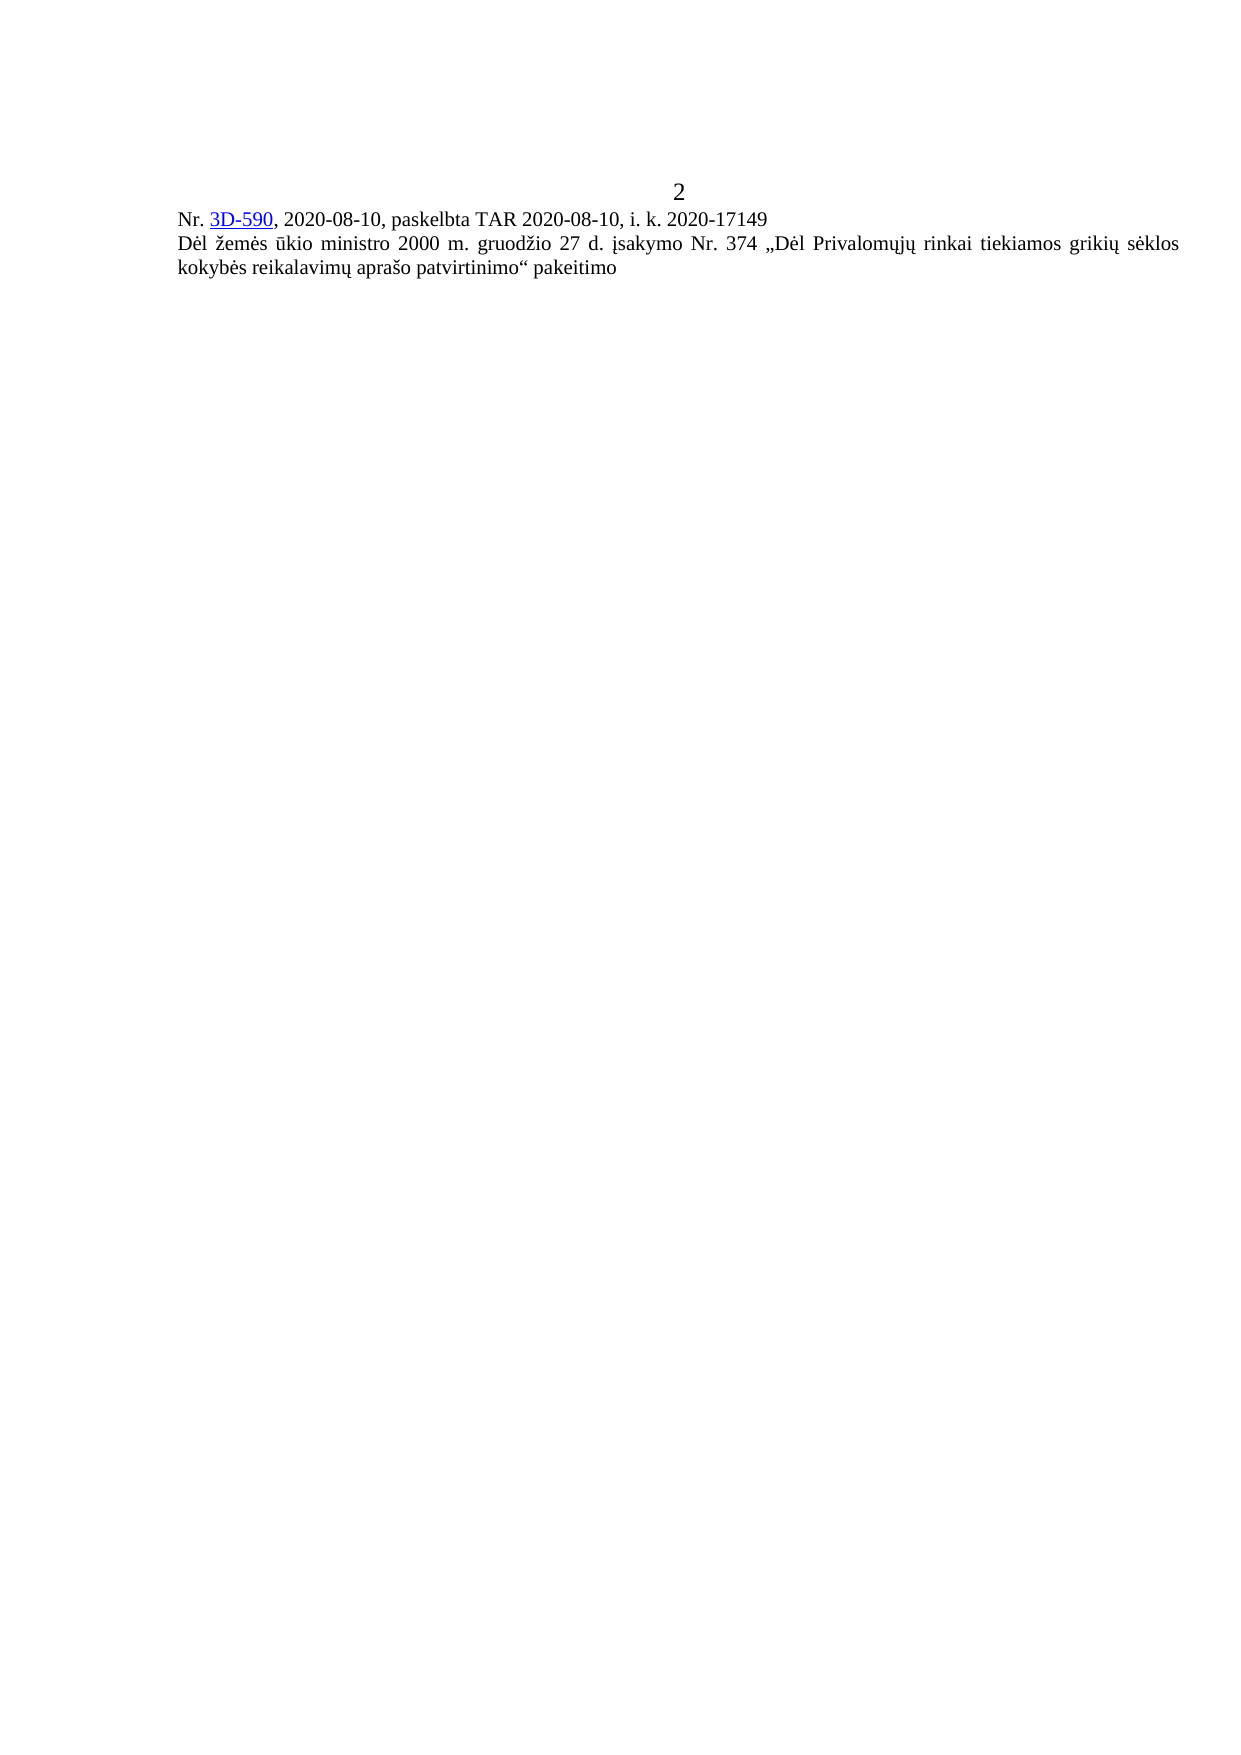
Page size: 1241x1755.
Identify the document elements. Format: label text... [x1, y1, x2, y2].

text Nr. 3D-590, 2020-08-10, paskelbta TAR 2020-08-10, i. k. 2020-17149 [177, 207, 1181, 231]
text Dėl žemės ūkio ministro 2000 m. gruodžio 27 d. įsakymo Nr. 374 „Dėl Privalomųjų rinkai tiekiamos grikių sėklos kokybės reikalavimų aprašo patvirtinimo“ pakeitimo [177, 231, 1181, 279]
